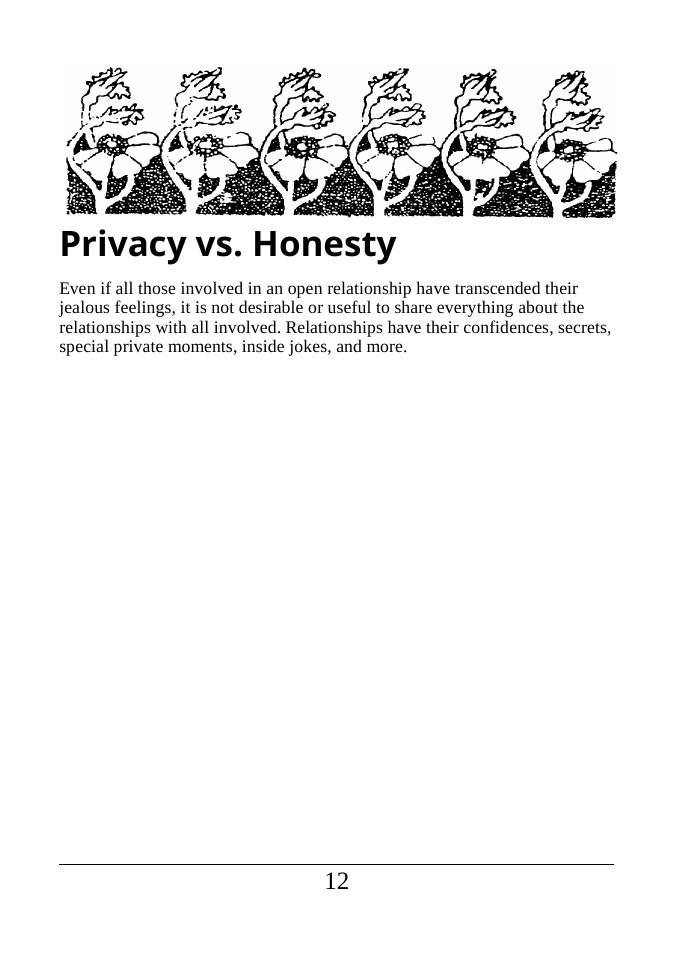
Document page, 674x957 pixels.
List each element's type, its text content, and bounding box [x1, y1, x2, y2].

text Even if all those involved in an open relationship have transcended their jealous feelings, it is not desirable or useful to share everything about the relationships with all involved. Relationships have their confidences, secrets, special private moments, inside jokes, and more. [59, 279, 614, 357]
subtitle Privacy vs. Honesty [59, 59, 614, 266]
picture [63, 64, 619, 219]
